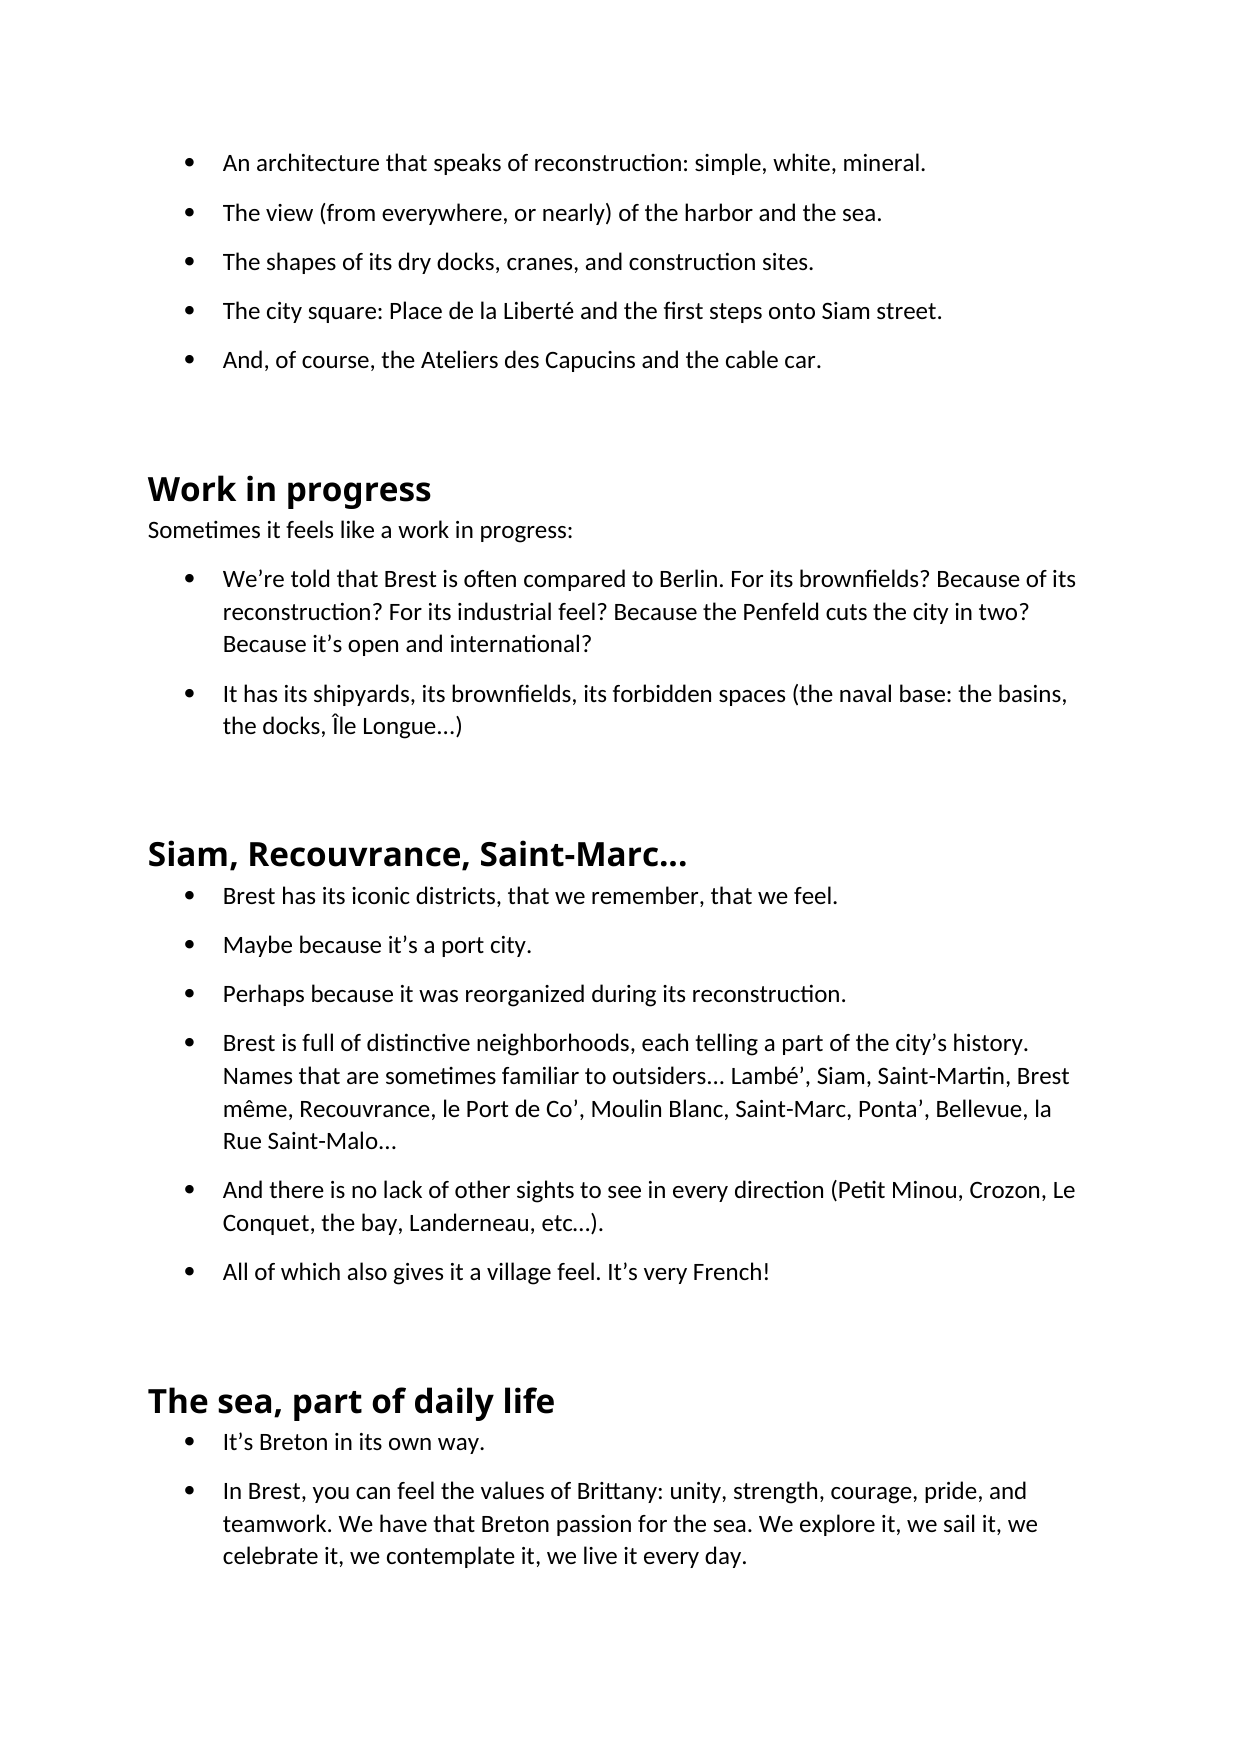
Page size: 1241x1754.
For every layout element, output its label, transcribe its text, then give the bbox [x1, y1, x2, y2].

list The city square: Place de la Liberté and the first steps onto Siam street. [185, 295, 1093, 326]
list An architecture that speaks of reconstruction: simple, white, mineral. [185, 148, 1093, 178]
list Maybe because it’s a port city. [185, 929, 1093, 959]
list Brest is full of distinctive neighborhoods, each telling a part of the city’s history. Names that are sometimes familiar to outsiders... Lambé’, Siam, Saint-Martin, Brest même, Recouvrance, le Port de Co’, Moulin Blanc, Saint-Marc, Ponta’, Bellevue, la Rue Saint-Malo... [185, 1028, 1093, 1156]
subtitle Siam, Recouvrance, Saint-Marc... [148, 831, 1093, 877]
subtitle The sea, part of daily life [148, 1377, 1093, 1423]
list Brest has its iconic districts, that we remember, that we feel. [185, 880, 1093, 910]
list The view (from everywhere, or nearly) of the harbor and the sea. [185, 197, 1093, 227]
list It’s Breton in its own way. [185, 1426, 1093, 1456]
list And there is no lack of other sights to see in every direction (Petit Minou, Crozon, Le Conquet, the bay, Landerneau, etc…). [185, 1175, 1093, 1238]
list We’re told that Brest is often compared to Berlin. For its brownfields? Because of its reconstruction? For its industrial feel? Because the Penfeld cuts the city in two? Because it’s open and international? [185, 563, 1093, 659]
list In Brest, you can feel the values of Brittany: unity, strength, courage, pride, and teamwork. We have that Breton passion for the sea. We explore it, we sail it, we celebrate it, we contemplate it, we live it every day. [185, 1475, 1093, 1571]
text Sometimes it feels like a work in progress: [148, 514, 1093, 544]
list And, of course, the Ateliers des Capucins and the cable car. [185, 345, 1093, 375]
list All of which also gives it a village feel. It’s very French! [185, 1257, 1093, 1287]
subtitle Work in progress [148, 466, 1093, 511]
list Perhaps because it was reorganized during its reconstruction. [185, 978, 1093, 1009]
list The shapes of its dry docks, cranes, and construction sites. [185, 246, 1093, 277]
list It has its shipyards, its brownfields, its forbidden spaces (the naval base: the basins, the docks, Île Longue...) [185, 678, 1093, 741]
